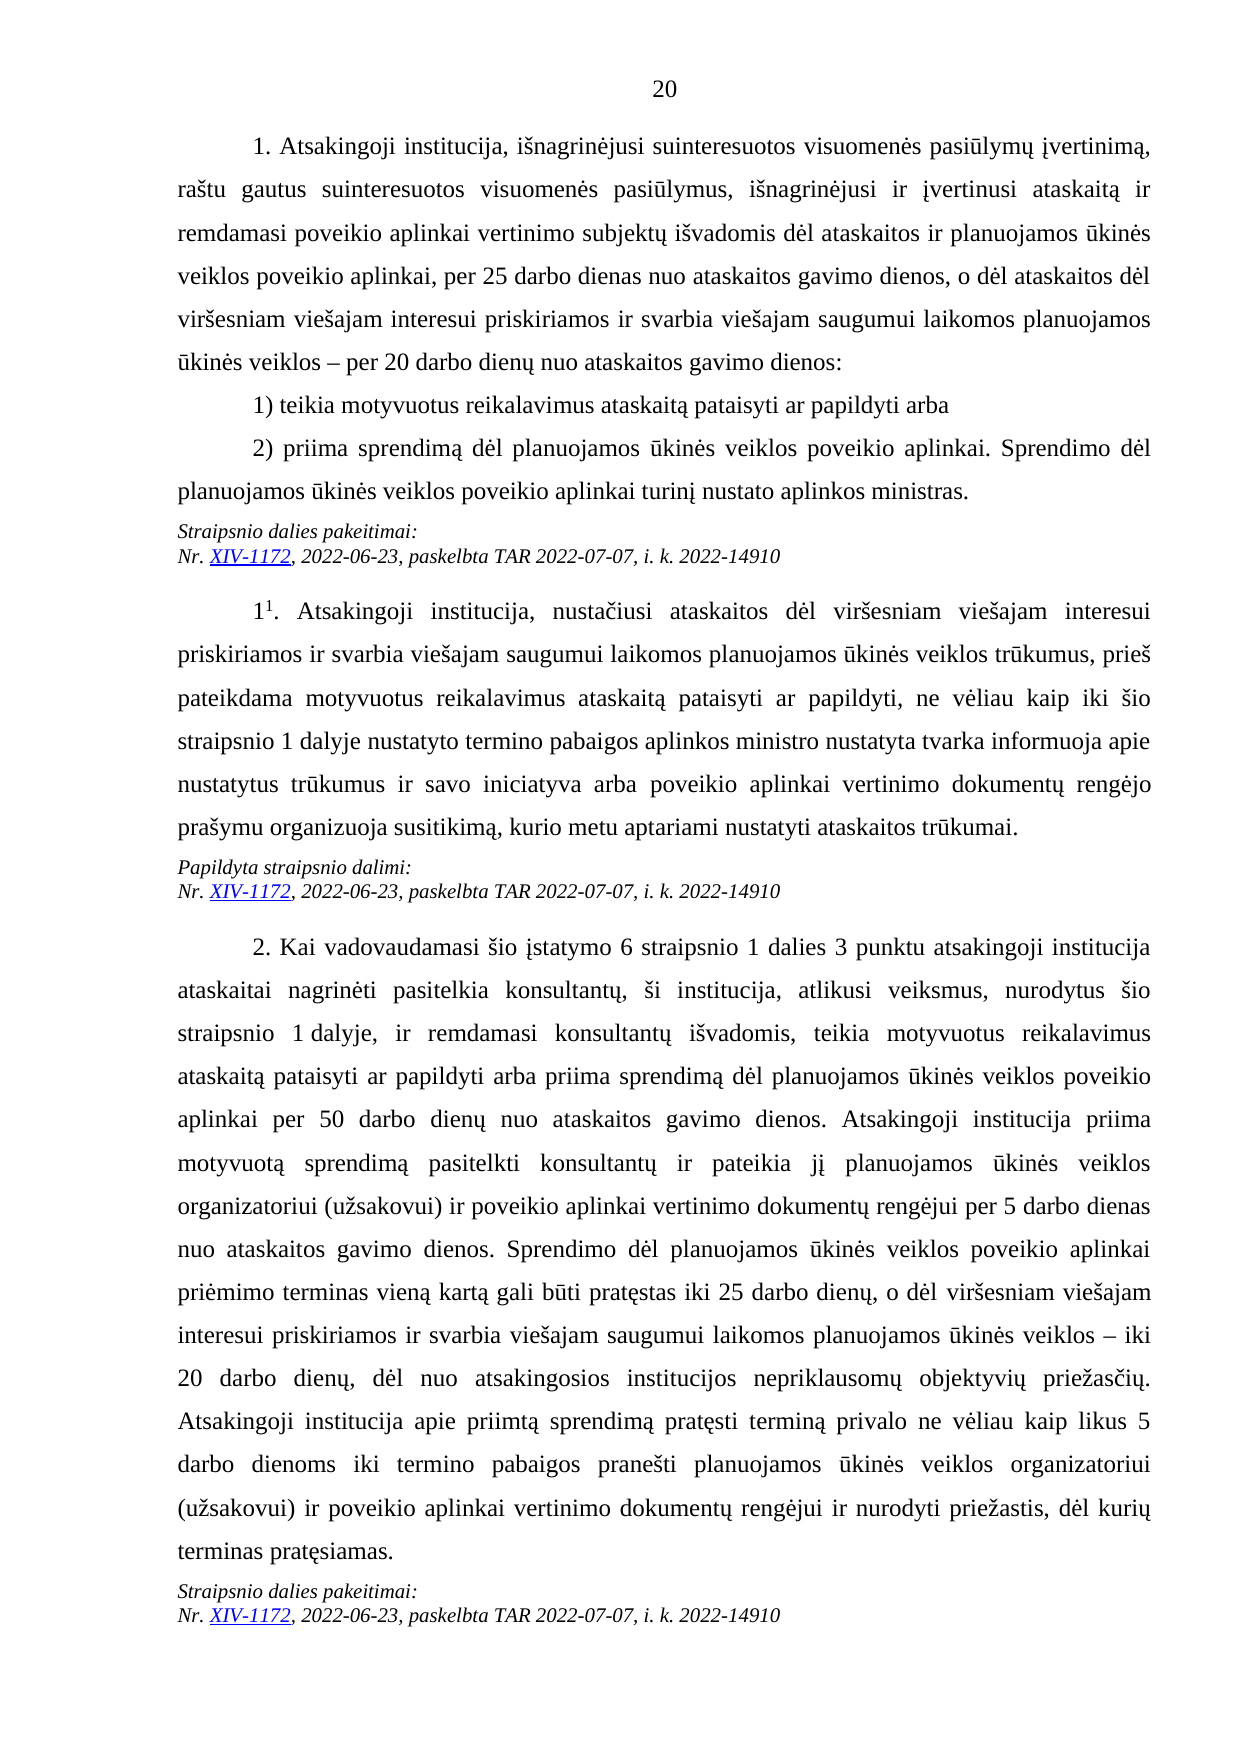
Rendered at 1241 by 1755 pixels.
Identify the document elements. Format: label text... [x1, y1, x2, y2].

text Straipsnio dalies pakeitimai: [177, 519, 1152, 543]
text 1) teikia motyvuotus reikalavimus ataskaitą pataisyti ar papildyti arba [177, 390, 1152, 419]
text Nr. XIV-1172, 2022-06-23, paskelbta TAR 2022-07-07, i. k. 2022-14910 [177, 1603, 1152, 1627]
text Straipsnio dalies pakeitimai: [177, 1579, 1152, 1603]
text 2. Kai vadovaudamasi šio įstatymo 6 straipsnio 1 dalies 3 punktu atsakingoji institucija ataskaitai nagrinėti pasitelkia konsultantų, ši institucija, atlikusi veiksmus, nurodytus šio straipsnio 1 dalyje, ir remdamasi konsultantų išvadomis, teikia motyvuotus reikalavimus ataskaitą pataisyti ar papildyti arba priima sprendimą dėl planuojamos ūkinės veiklos poveikio aplinkai per 50 darbo dienų nuo ataskaitos gavimo dienos. Atsakingoji institucija priima motyvuotą sprendimą pasitelkti konsultantų ir pateikia jį planuojamos ūkinės veiklos organizatoriui (užsakovui) ir poveikio aplinkai vertinimo dokumentų rengėjui per 5 darbo dienas nuo ataskaitos gavimo dienos. Sprendimo dėl planuojamos ūkinės veiklos poveikio aplinkai priėmimo terminas vieną kartą gali būti pratęstas iki 25 darbo dienų, o dėl viršesniam viešajam interesui priskiriamos ir svarbia viešajam saugumui laikomos planuojamos ūkinės veiklos – iki 20 darbo dienų, dėl nuo atsakingosios institucijos nepriklausomų objektyvių priežasčių. Atsakingoji institucija apie priimtą sprendimą pratęsti terminą privalo ne vėliau kaip likus 5 darbo dienoms iki termino pabaigos pranešti planuojamos ūkinės veiklos organizatoriui (užsakovui) ir poveikio aplinkai vertinimo dokumentų rengėjui ir nurodyti priežastis, dėl kurių terminas pratęsiamas. [177, 932, 1152, 1564]
text 11. Atsakingoji institucija, nustačiusi ataskaitos dėl viršesniam viešajam interesui priskiriamos ir svarbia viešajam saugumui laikomos planuojamos ūkinės veiklos trūkumus, prieš pateikdama motyvuotus reikalavimus ataskaitą pataisyti ar papildyti, ne vėliau kaip iki šio straipsnio 1 dalyje nustatyto termino pabaigos aplinkos ministro nustatyta tvarka informuoja apie nustatytus trūkumus ir savo iniciatyva arba poveikio aplinkai vertinimo dokumentų rengėjo prašymu organizuoja susitikimą, kurio metu aptariami nustatyti ataskaitos trūkumai. [177, 596, 1152, 841]
text Nr. XIV-1172, 2022-06-23, paskelbta TAR 2022-07-07, i. k. 2022-14910 [177, 879, 1152, 903]
text 1. Atsakingoji institucija, išnagrinėjusi suinteresuotos visuomenės pasiūlymų įvertinimą, raštu gautus suinteresuotos visuomenės pasiūlymus, išnagrinėjusi ir įvertinusi ataskaitą ir remdamasi poveikio aplinkai vertinimo subjektų išvadomis dėl ataskaitos ir planuojamos ūkinės veiklos poveikio aplinkai, per 25 darbo dienas nuo ataskaitos gavimo dienos, o dėl ataskaitos dėl viršesniam viešajam interesui priskiriamos ir svarbia viešajam saugumui laikomos planuojamos ūkinės veiklos – per 20 darbo dienų nuo ataskaitos gavimo dienos: [177, 131, 1152, 376]
text Papildyta straipsnio dalimi: [177, 855, 1152, 879]
text Nr. XIV-1172, 2022-06-23, paskelbta TAR 2022-07-07, i. k. 2022-14910 [177, 543, 1152, 568]
text 2) priima sprendimą dėl planuojamos ūkinės veiklos poveikio aplinkai. Sprendimo dėl planuojamos ūkinės veiklos poveikio aplinkai turinį nustato aplinkos ministras. [177, 433, 1152, 505]
